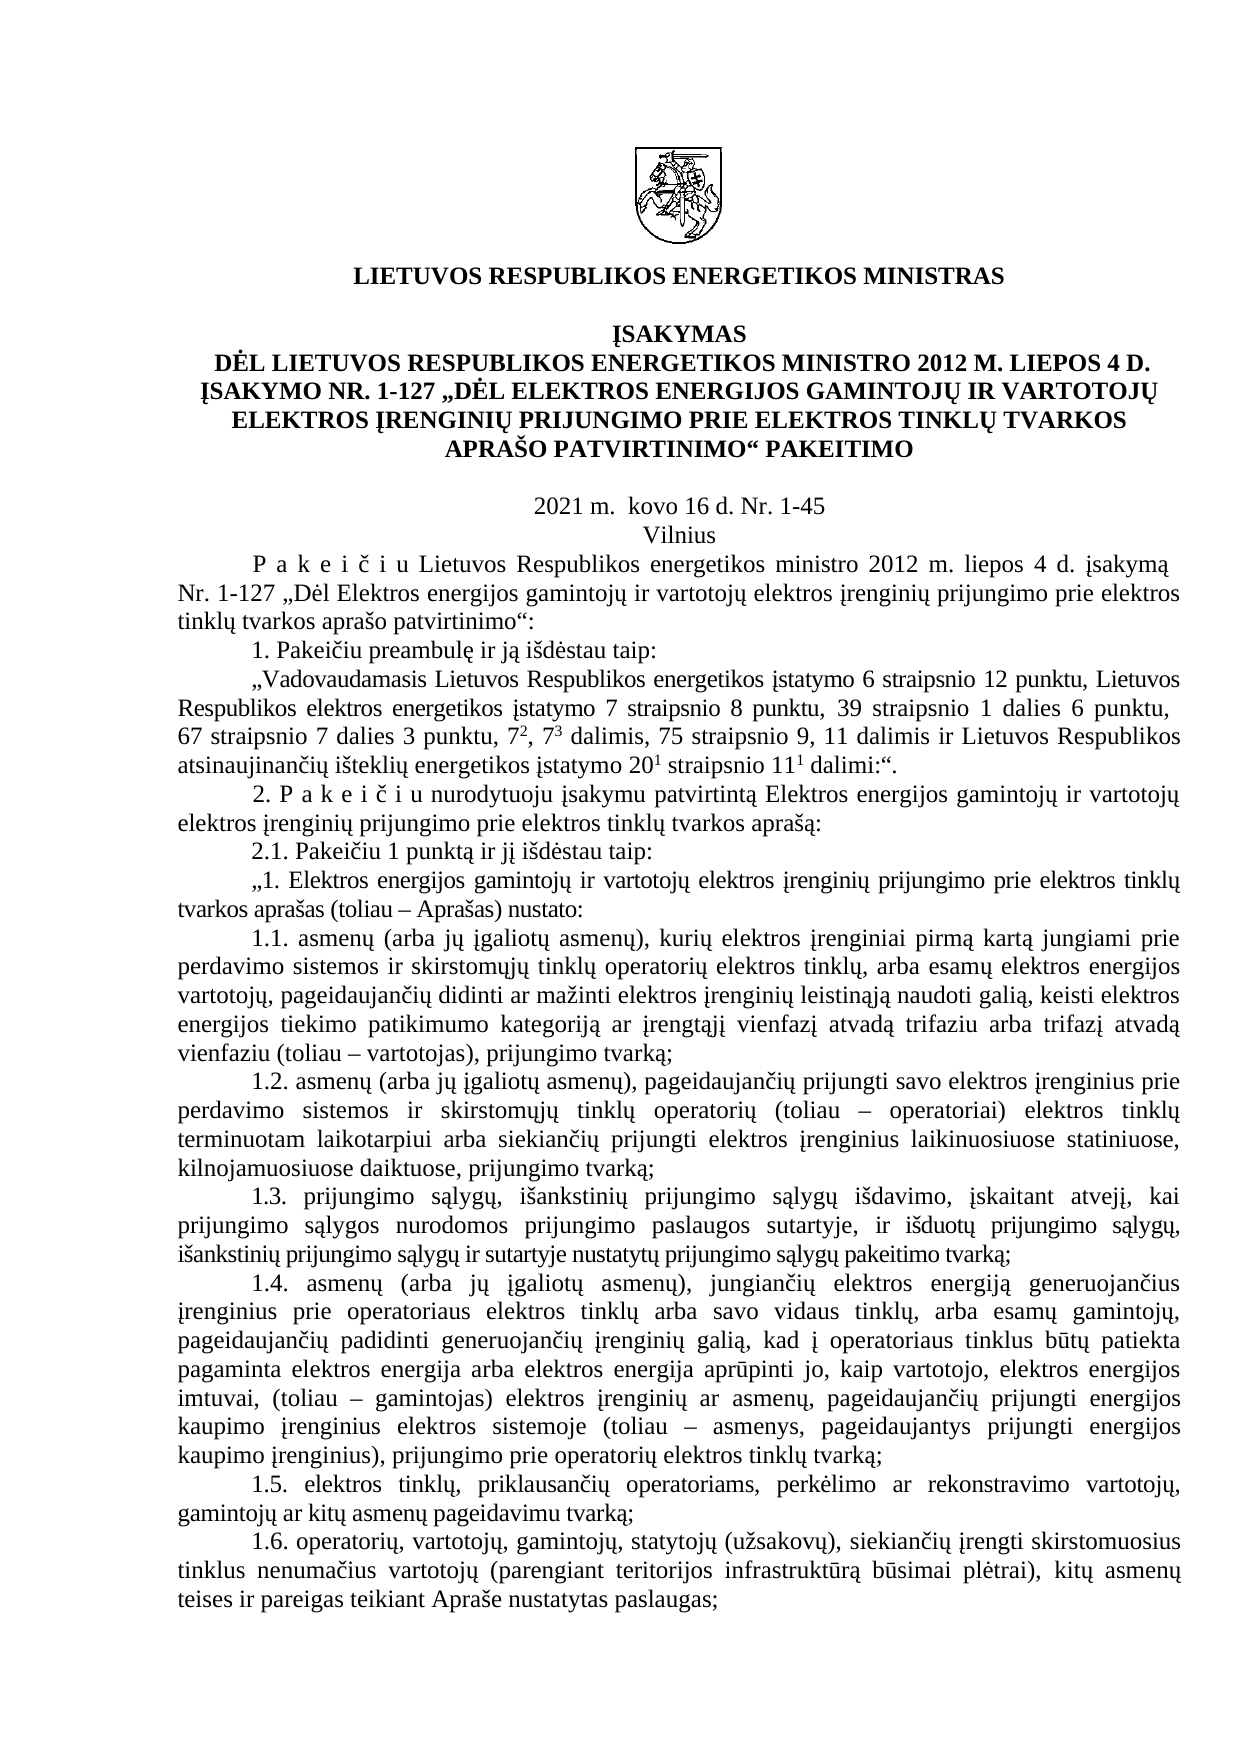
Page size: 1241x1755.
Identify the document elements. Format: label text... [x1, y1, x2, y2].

text 1.6. operatorių, vartotojų, gamintojų, statytojų (užsakovų), siekiančių įrengti skirstomuosius tinklus nenumačius vartotojų (parengiant teritorijos infrastruktūrą būsimai plėtrai), kitų asmenų teises ir pareigas teikiant Apraše nustatytas paslaugas; [177, 1526, 1181, 1613]
text 1.5. elektros tinklų, priklausančių operatoriams, perkėlimo ar rekonstravimo vartotojų, gamintojų ar kitų asmenų pageidavimu tvarką; [177, 1469, 1181, 1526]
text 2.1. Pakeičiu 1 punktą ir jį išdėstau taip: [177, 836, 1181, 865]
text 1.3. prijungimo sąlygų, išankstinių prijungimo sąlygų išdavimo, įskaitant atvejį, kai prijungimo sąlygos nurodomos prijungimo paslaugos sutartyje, ir išduotų prijungimo sąlygų, išankstinių prijungimo sąlygų ir sutartyje nustatytų prijungimo sąlygų pakeitimo tvarką; [177, 1181, 1181, 1268]
text P a k e i č i u Lietuvos Respublikos energetikos ministro 2012 m. liepos 4 d. įsakymą Nr. 1-127 „Dėl Elektros energijos gamintojų ir vartotojų elektros įrenginių prijungimo prie elektros tinklų tvarkos aprašo patvirtinimo“: [177, 549, 1181, 635]
text įsakymas [177, 319, 1181, 348]
text 1.1. asmenų (arba jų įgaliotų asmenų), kurių elektros įrenginiai pirmą kartą jungiami prie perdavimo sistemos ir skirstomųjų tinklų operatorių elektros tinklų, arba esamų elektros energijos vartotojų, pageidaujančių didinti ar mažinti elektros įrenginių leistinąją naudoti galią, keisti elektros energijos tiekimo patikimumo kategoriją ar įrengtąjį vienfazį atvadą trifaziu arba trifazį atvadą vienfaziu (toliau – vartotojas), prijungimo tvarką; [177, 923, 1181, 1066]
text Vilnius [177, 520, 1181, 549]
text 1. Pakeičiu preambulę ir ją išdėstau taip: [177, 635, 1181, 664]
text 1.2. asmenų (arba jų įgaliotų asmenų), pageidaujančių prijungti savo elektros įrenginius prie perdavimo sistemos ir skirstomųjų tinklų operatorių (toliau – operatoriai) elektros tinklų terminuotam laikotarpiui arba siekiančių prijungti elektros įrenginius laikinuosiuose statiniuose, kilnojamuosiuose daiktuose, prijungimo tvarką; [177, 1066, 1181, 1181]
text 2. P a k e i č i u nurodytuoju įsakymu patvirtintą Elektros energijos gamintojų ir vartotojų elektros įrenginių prijungimo prie elektros tinklų tvarkos aprašą: [177, 779, 1181, 836]
text 2021 m. kovo 16 d. Nr. 1-45 [177, 491, 1181, 520]
text DĖL LIETUVOS RESPUBLIKOS ENERGETIKOS MINISTRO 2012 M. LIEPOS 4 D. ĮSAKYMO NR. 1-127 „DĖL ELEKTROS ENERGIJOS GAMINTOJŲ IR VARTOTOJŲ ELEKTROS ĮRENGINIŲ PRIJUNGIMO PRIE ELEKTROS TINKLŲ TVARKOS APRAŠO PATVIRTINIMO“ PAKEITIMO [177, 348, 1181, 463]
text „1. Elektros energijos gamintojų ir vartotojų elektros įrenginių prijungimo prie elektros tinklų tvarkos aprašas (toliau – Aprašas) nustato: [177, 865, 1181, 923]
text „Vadovaudamasis Lietuvos Respublikos energetikos įstatymo 6 straipsnio 12 punktu, Lietuvos Respublikos elektros energetikos įstatymo 7 straipsnio 8 punktu, 39 straipsnio 1 dalies 6 punktu, 67 straipsnio 7 dalies 3 punktu, 72, 73 dalimis, 75 straipsnio 9, 11 dalimis ir Lietuvos Respublikos atsinaujinančių išteklių energetikos įstatymo 201 straipsnio 111 dalimi:“. [177, 664, 1181, 779]
text 1.4. asmenų (arba jų įgaliotų asmenų), jungiančių elektros energiją generuojančius įrenginius prie operatoriaus elektros tinklų arba savo vidaus tinklų, arba esamų gamintojų, pageidaujančių padidinti generuojančių įrenginių galią, kad į operatoriaus tinklus būtų patiekta pagaminta elektros energija arba elektros energija aprūpinti jo, kaip vartotojo, elektros energijos imtuvai, (toliau – gamintojas) elektros įrenginių ar asmenų, pageidaujančių prijungti energijos kaupimo įrenginius elektros sistemoje (toliau – asmenys, pageidaujantys prijungti energijos kaupimo įrenginius), prijungimo prie operatorių elektros tinklų tvarką; [177, 1268, 1181, 1469]
text LIETUVOS RESPUBLIKOS ENERGETIKOS MINISTRAS [177, 261, 1181, 290]
